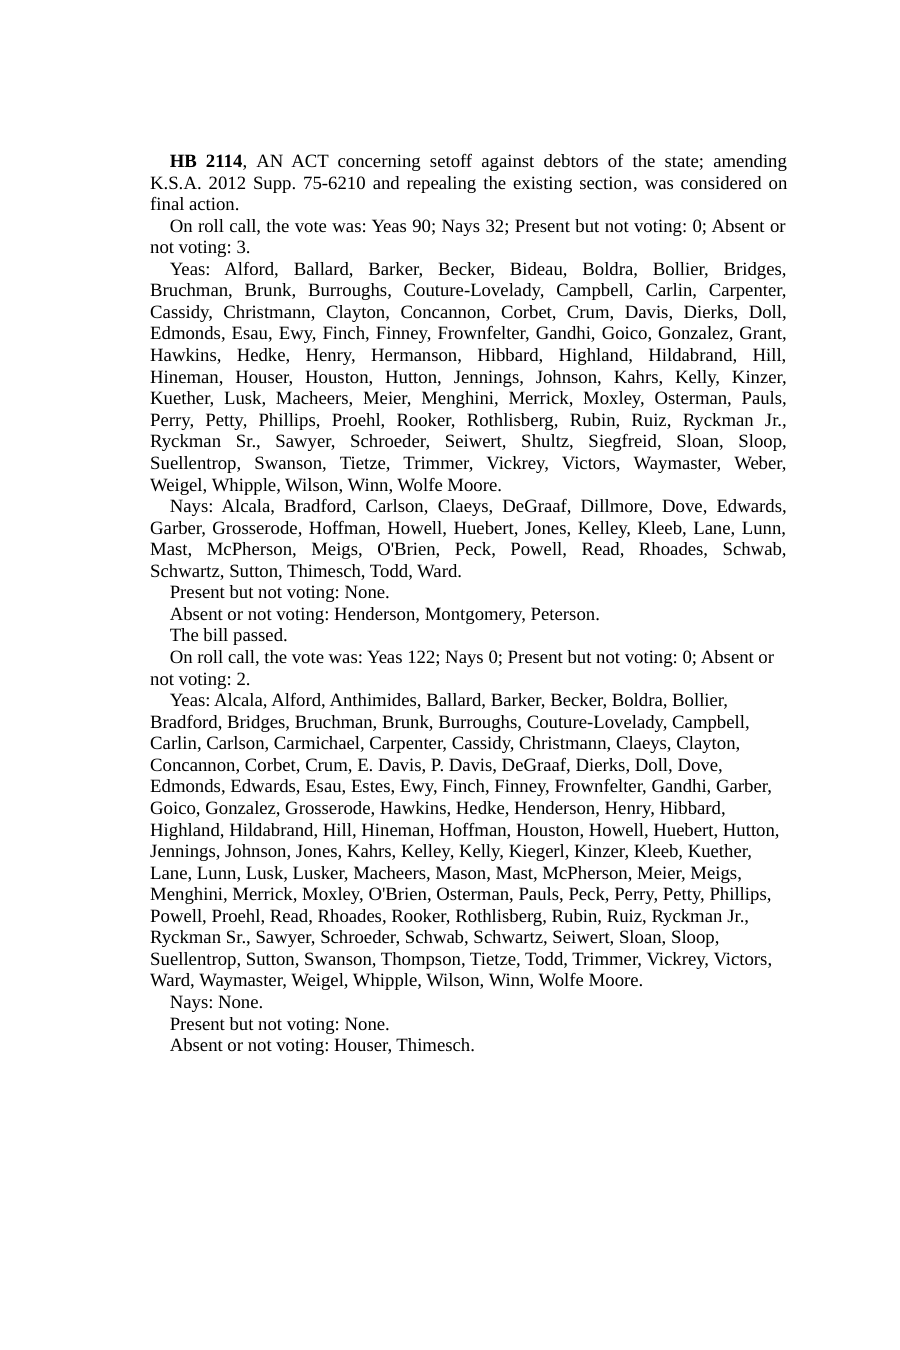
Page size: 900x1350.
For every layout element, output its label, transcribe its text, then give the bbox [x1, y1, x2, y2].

text Absent or not voting: Houser, Thimesch. [150, 1034, 787, 1056]
text Yeas: Alcala, Alford, Anthimides, Ballard, Barker, Becker, Boldra, Bollier, Bradford, Bridges, Bruchman, Brunk, Burroughs, Couture-Lovelady, Campbell, Carlin, Carlson, Carmichael, Carpenter, Cassidy, Christmann, Claeys, Clayton, Concannon, Corbet, Crum, E. Davis, P. Davis, DeGraaf, Dierks, Doll, Dove, Edmonds, Edwards, Esau, Estes, Ewy, Finch, Finney, Frownfelter, Gandhi, Garber, Goico, Gonzalez, Grosserode, Hawkins, Hedke, Henderson, Henry, Hibbard, Highland, Hildabrand, Hill, Hineman, Hoffman, Houston, Howell, Huebert, Hutton, Jennings, Johnson, Jones, Kahrs, Kelley, Kelly, Kiegerl, Kinzer, Kleeb, Kuether, Lane, Lunn, Lusk, Lusker, Macheers, Mason, Mast, McPherson, Meier, Meigs, Menghini, Merrick, Moxley, O'Brien, Osterman, Pauls, Peck, Perry, Petty, Phillips, Powell, Proehl, Read, Rhoades, Rooker, Rothlisberg, Rubin, Ruiz, Ryckman Jr., Ryckman Sr., Sawyer, Schroeder, Schwab, Schwartz, Seiwert, Sloan, Sloop, Suellentrop, Sutton, Swanson, Thompson, Tietze, Todd, Trimmer, Vickrey, Victors, Ward, Waymaster, Weigel, Whipple, Wilson, Winn, Wolfe Moore. [150, 689, 787, 991]
text The bill passed. [150, 624, 787, 646]
text HB 2114, AN ACT concerning setoff against debtors of the state; amending K.S.A. 2012 Supp. 75-6210 and repealing the existing section, was considered on final action. [150, 150, 787, 215]
text Absent or not voting: Henderson, Montgomery, Peterson. [150, 603, 787, 624]
text Nays: Alcala, Bradford, Carlson, Claeys, DeGraaf, Dillmore, Dove, Edwards, Garber, Grosserode, Hoffman, Howell, Huebert, Jones, Kelley, Kleeb, Lane, Lunn, Mast, McPherson, Meigs, O'Brien, Peck, Powell, Read, Rhoades, Schwab, Schwartz, Sutton, Thimesch, Todd, Ward. [150, 495, 787, 581]
text Present but not voting: None. [150, 1012, 787, 1034]
text On roll call, the vote was: Yeas 122; Nays 0; Present but not voting: 0; Absent or not voting: 2. [150, 646, 787, 689]
text Yeas: Alford, Ballard, Barker, Becker, Bideau, Boldra, Bollier, Bridges, Bruchman, Brunk, Burroughs, Couture-Lovelady, Campbell, Carlin, Carpenter, Cassidy, Christmann, Clayton, Concannon, Corbet, Crum, Davis, Dierks, Doll, Edmonds, Esau, Ewy, Finch, Finney, Frownfelter, Gandhi, Goico, Gonzalez, Grant, Hawkins, Hedke, Henry, Hermanson, Hibbard, Highland, Hildabrand, Hill, Hineman, Houser, Houston, Hutton, Jennings, Johnson, Kahrs, Kelly, Kinzer, Kuether, Lusk, Macheers, Meier, Menghini, Merrick, Moxley, Osterman, Pauls, Perry, Petty, Phillips, Proehl, Rooker, Rothlisberg, Rubin, Ruiz, Ryckman Jr., Ryckman Sr., Sawyer, Schroeder, Seiwert, Shultz, Siegfreid, Sloan, Sloop, Suellentrop, Swanson, Tietze, Trimmer, Vickrey, Victors, Waymaster, Weber, Weigel, Whipple, Wilson, Winn, Wolfe Moore. [150, 258, 787, 495]
text Nays: None. [150, 991, 787, 1012]
text Present but not voting: None. [150, 581, 787, 603]
text On roll call, the vote was: Yeas 90; Nays 32; Present but not voting: 0; Absent or not voting: 3. [150, 215, 787, 258]
